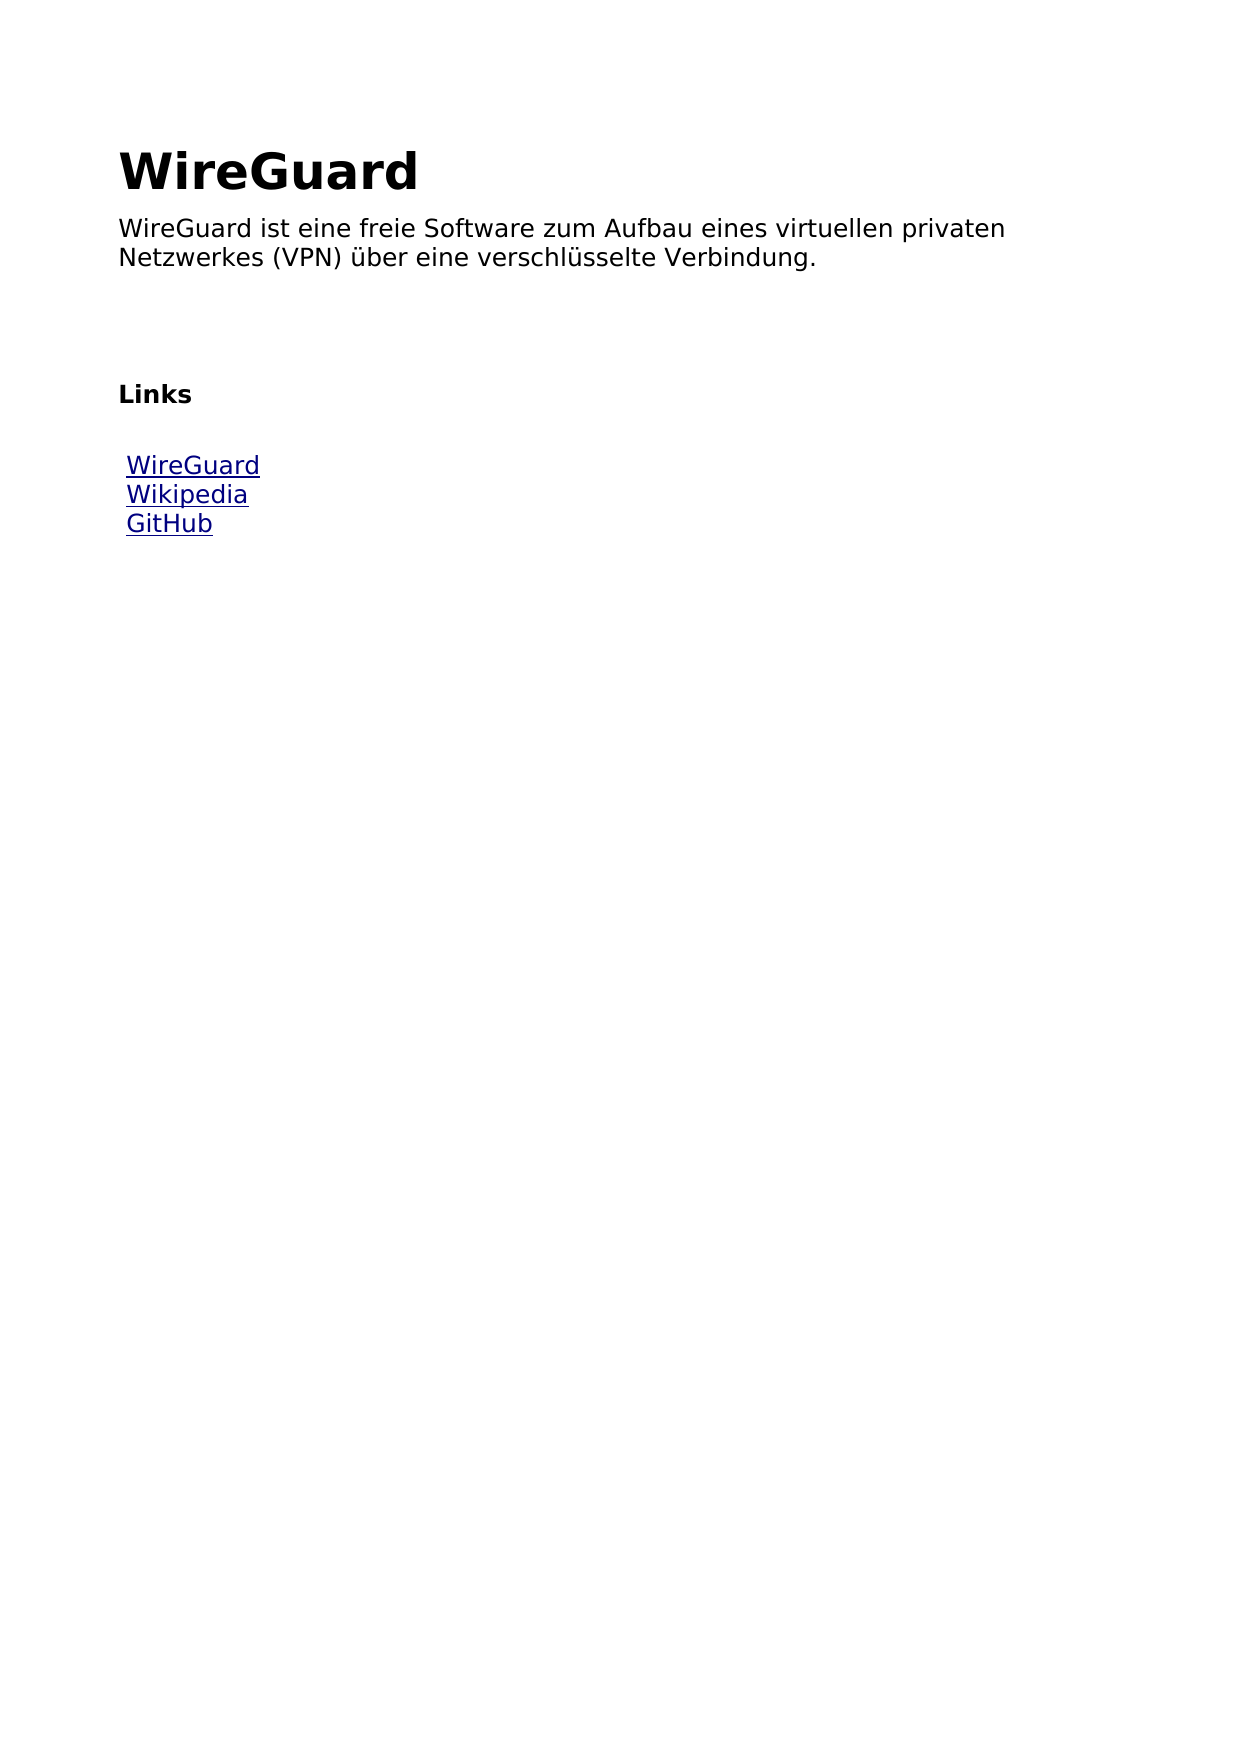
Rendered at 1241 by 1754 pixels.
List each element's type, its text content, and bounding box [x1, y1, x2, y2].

text WireGuard Wikipedia GitHub [118, 422, 1122, 568]
text WireGuard ist eine freie Software zum Aufbau eines virtuellen privaten Netzwerkes (VPN) über eine verschlüsselte Verbindung. [118, 214, 1122, 272]
subtitle WireGuard [118, 143, 1122, 201]
subtitle Links [118, 381, 1122, 410]
